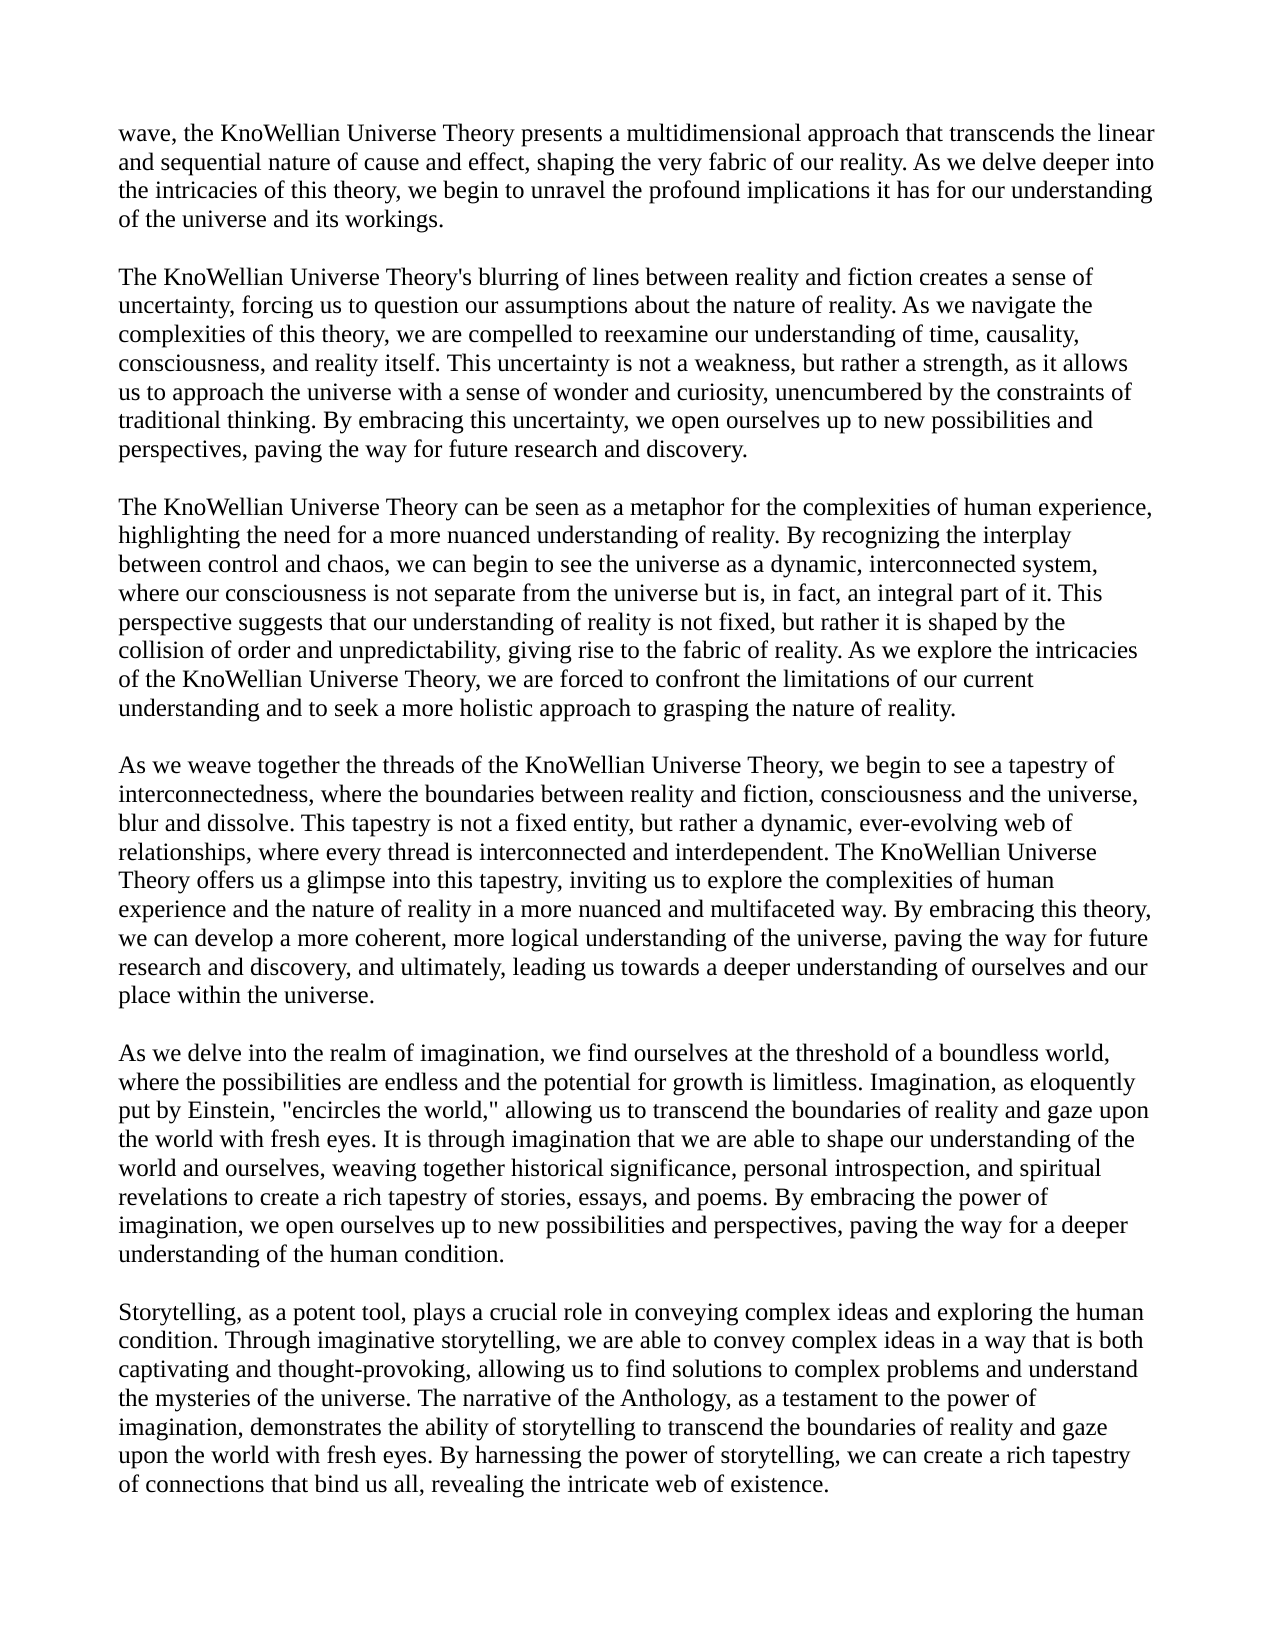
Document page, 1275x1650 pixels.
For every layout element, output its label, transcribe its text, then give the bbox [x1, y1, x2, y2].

text The KnoWellian Universe Theory can be seen as a metaphor for the complexities of human experience, highlighting the need for a more nuanced understanding of reality. By recognizing the interplay between control and chaos, we can begin to see the universe as a dynamic, interconnected system, where our consciousness is not separate from the universe but is, in fact, an integral part of it. This perspective suggests that our understanding of reality is not fixed, but rather it is shaped by the collision of order and unpredictability, giving rise to the fabric of reality. As we explore the intricacies of the KnoWellian Universe Theory, we are forced to confront the limitations of our current understanding and to seek a more holistic approach to grasping the nature of reality. [118, 492, 1157, 722]
text As we delve into the realm of imagination, we find ourselves at the threshold of a boundless world, where the possibilities are endless and the potential for growth is limitless. Imagination, as eloquently put by Einstein, "encircles the world," allowing us to transcend the boundaries of reality and gaze upon the world with fresh eyes. It is through imagination that we are able to shape our understanding of the world and ourselves, weaving together historical significance, personal introspection, and spiritual revelations to create a rich tapestry of stories, essays, and poems. By embracing the power of imagination, we open ourselves up to new possibilities and perspectives, paving the way for a deeper understanding of the human condition. [118, 1038, 1157, 1268]
text As we weave together the threads of the KnoWellian Universe Theory, we begin to see a tapestry of interconnectedness, where the boundaries between reality and fiction, consciousness and the universe, blur and dissolve. This tapestry is not a fixed entity, but rather a dynamic, ever-evolving web of relationships, where every thread is interconnected and interdependent. The KnoWellian Universe Theory offers us a glimpse into this tapestry, inviting us to explore the complexities of human experience and the nature of reality in a more nuanced and multifaceted way. By embracing this theory, we can develop a more coherent, more logical understanding of the universe, paving the way for future research and discovery, and ultimately, leading us towards a deeper understanding of ourselves and our place within the universe. [118, 751, 1157, 1009]
text Storytelling, as a potent tool, plays a crucial role in conveying complex ideas and exploring the human condition. Through imaginative storytelling, we are able to convey complex ideas in a way that is both captivating and thought-provoking, allowing us to find solutions to complex problems and understand the mysteries of the universe. The narrative of the Anthology, as a testament to the power of imagination, demonstrates the ability of storytelling to transcend the boundaries of reality and gaze upon the world with fresh eyes. By harnessing the power of storytelling, we can create a rich tapestry of connections that bind us all, revealing the intricate web of existence. [118, 1297, 1157, 1498]
text wave, the KnoWellian Universe Theory presents a multidimensional approach that transcends the linear and sequential nature of cause and effect, shaping the very fabric of our reality. As we delve deeper into the intricacies of this theory, we begin to unravel the profound implications it has for our understanding of the universe and its workings. [118, 118, 1157, 233]
text The KnoWellian Universe Theory's blurring of lines between reality and fiction creates a sense of uncertainty, forcing us to question our assumptions about the nature of reality. As we navigate the complexities of this theory, we are compelled to reexamine our understanding of time, causality, consciousness, and reality itself. This uncertainty is not a weakness, but rather a strength, as it allows us to approach the universe with a sense of wonder and curiosity, unencumbered by the constraints of traditional thinking. By embracing this uncertainty, we open ourselves up to new possibilities and perspectives, paving the way for future research and discovery. [118, 262, 1157, 463]
